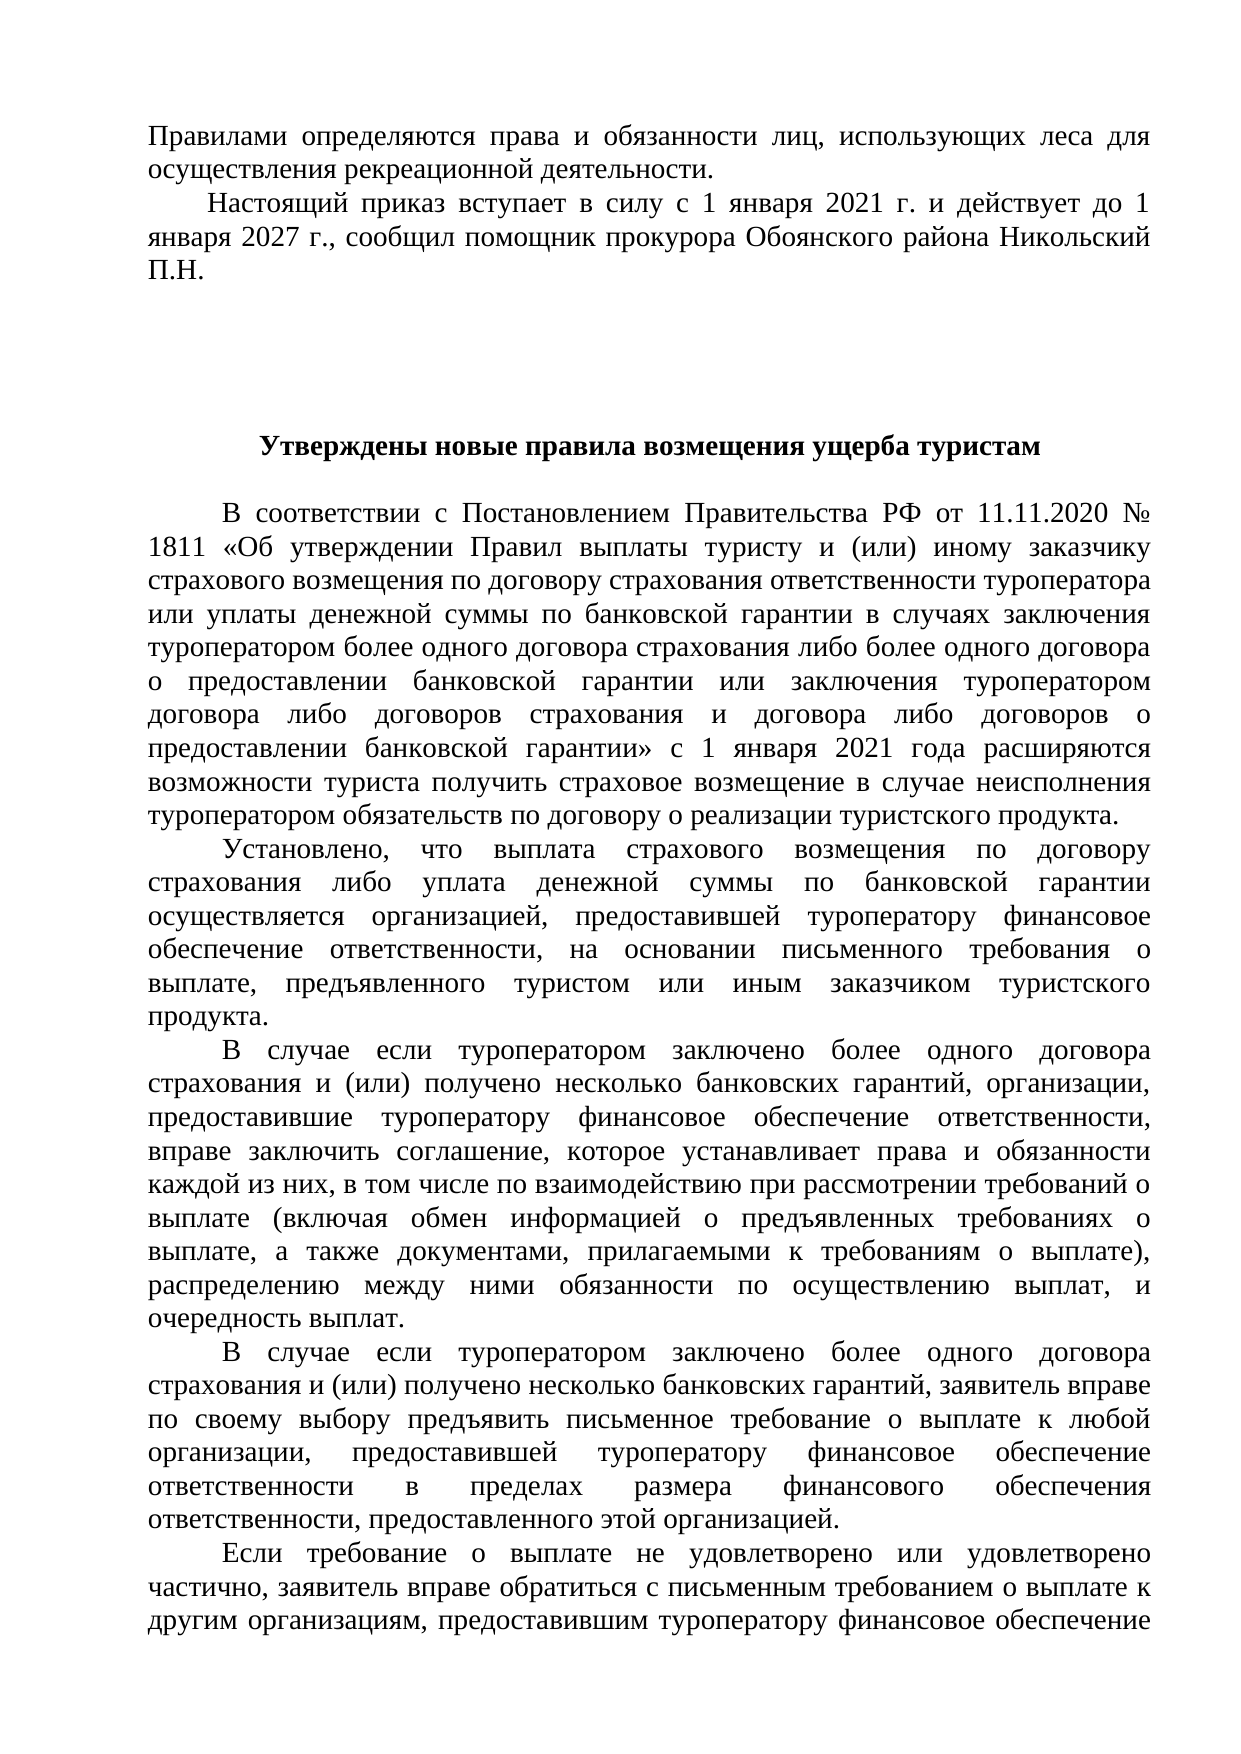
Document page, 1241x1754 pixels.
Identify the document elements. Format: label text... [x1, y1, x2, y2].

subtitle Утверждены новые правила возмещения ущерба туристам [148, 428, 1152, 462]
text Если требование о выплате не удовлетворено или удовлетворено частично, заявитель вправе обратиться с письменным требованием о выплате к другим организациям, предоставившим туроператору финансовое обеспечение [148, 1535, 1152, 1636]
text Настоящий приказ вступает в силу с 1 января 2021 г. и действует до 1 января 2027 г., сообщил помощник прокурора Обоянского района Никольский П.Н. [148, 185, 1152, 286]
text Установлено, что выплата страхового возмещения по договору страхования либо уплата денежной суммы по банковской гарантии осуществляется организацией, предоставившей туроператору финансовое обеспечение ответственности, на основании письменного требования о выплате, предъявленного туристом или иным заказчиком туристского продукта. [148, 831, 1152, 1032]
text В соответствии с Постановлением Правительства РФ от 11.11.2020 № 1811 «Об утверждении Правил выплаты туристу и (или) иному заказчику страхового возмещения по договору страхования ответственности туроператора или уплаты денежной суммы по банковской гарантии в случаях заключения туроператором более одного договора страхования либо более одного договора о предоставлении банковской гарантии или заключения туроператором договора либо договоров страхования и договора либо договоров о предоставлении банковской гарантии» с 1 января 2021 года расширяются возможности туриста получить страховое возмещение в случае неисполнения туроператором обязательств по договору о реализации туристского продукта. [148, 495, 1152, 831]
text В случае если туроператором заключено более одного договора страхования и (или) получено несколько банковских гарантий, заявитель вправе по своему выбору предъявить письменное требование о выплате к любой организации, предоставившей туроператору финансовое обеспечение ответственности в пределах размера финансового обеспечения ответственности, предоставленного этой организацией. [148, 1334, 1152, 1535]
text В случае если туроператором заключено более одного договора страхования и (или) получено несколько банковских гарантий, организации, предоставившие туроператору финансовое обеспечение ответственности, вправе заключить соглашение, которое устанавливает права и обязанности каждой из них, в том числе по взаимодействию при рассмотрении требований о выплате (включая обмен информацией о предъявленных требованиях о выплате, а также документами, прилагаемыми к требованиям о выплате), распределению между ними обязанности по осуществлению выплат, и очередность выплат. [148, 1032, 1152, 1334]
text Правилами определяются права и обязанности лиц, использующих леса для осуществления рекреационной деятельности. [148, 118, 1152, 185]
